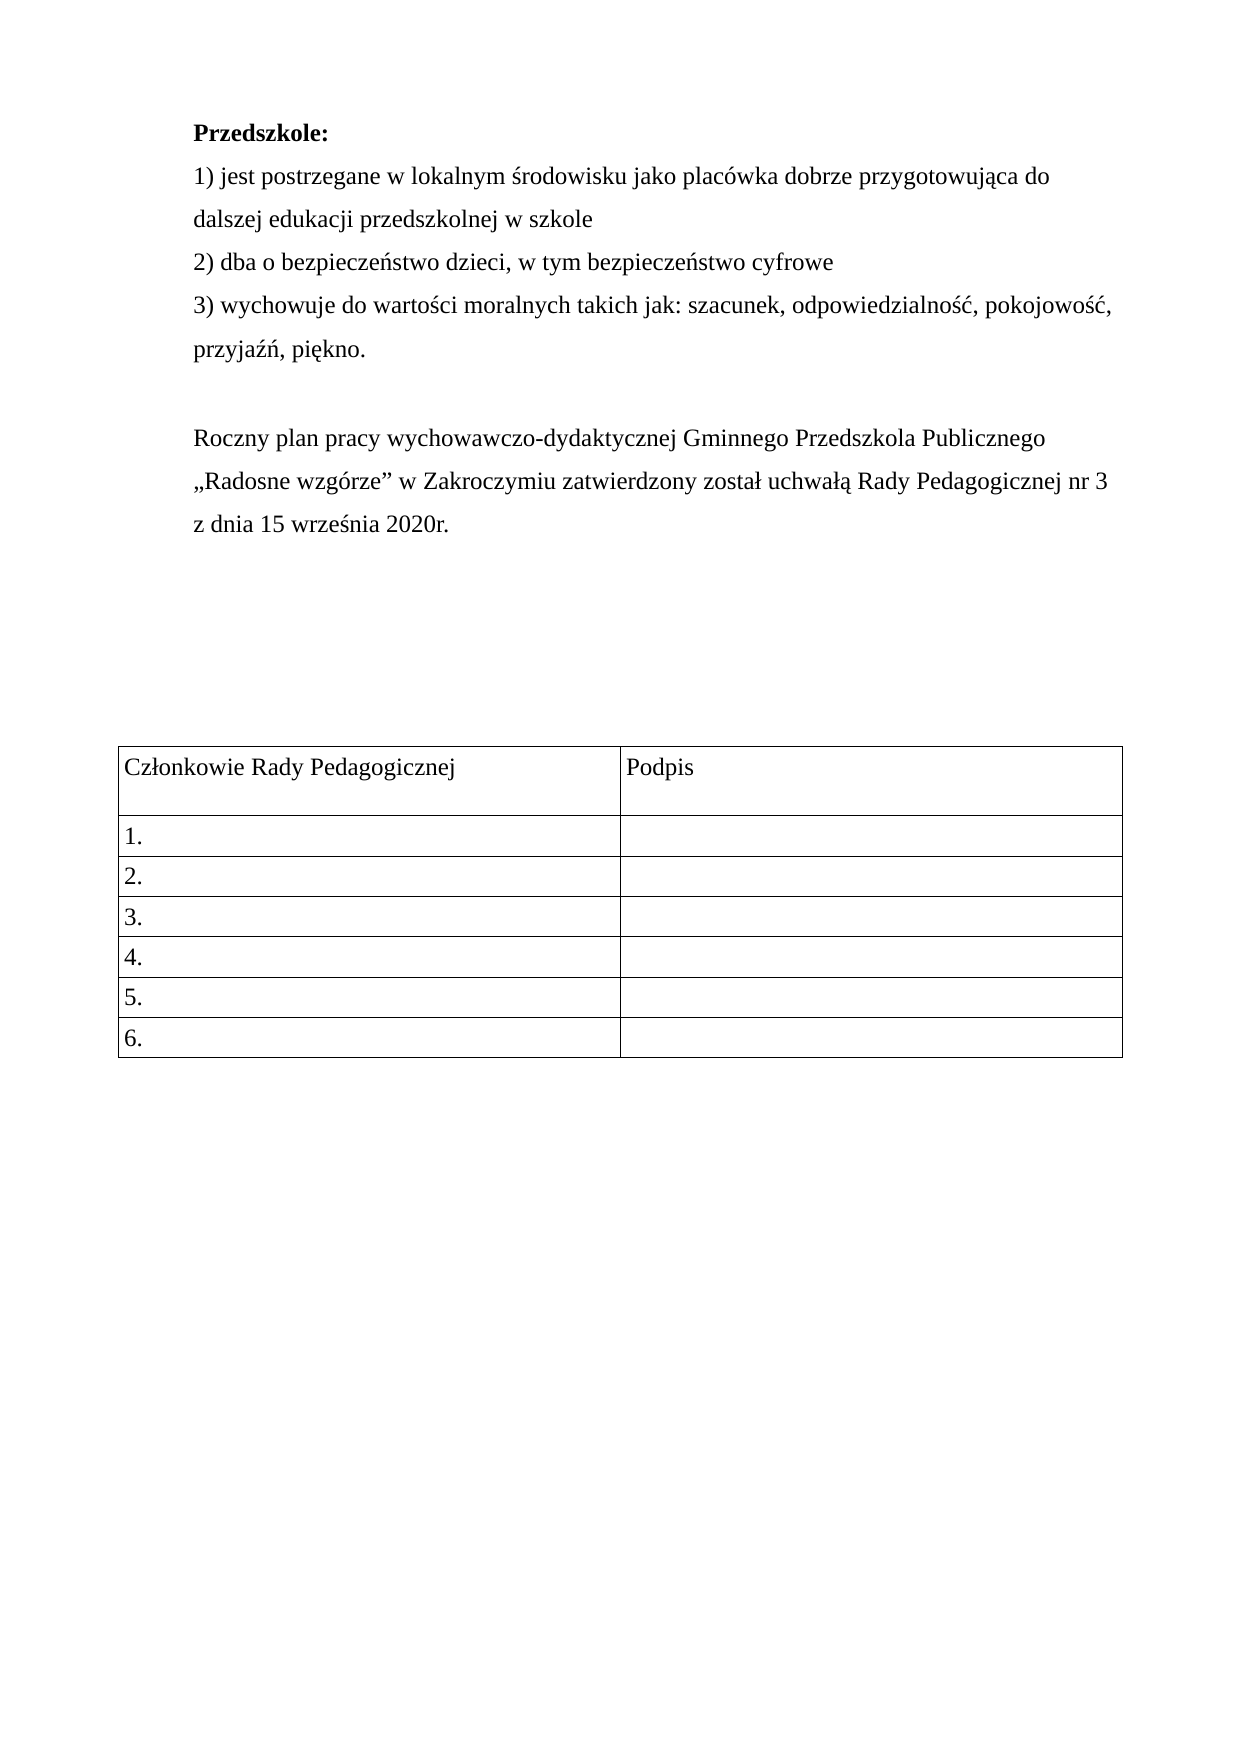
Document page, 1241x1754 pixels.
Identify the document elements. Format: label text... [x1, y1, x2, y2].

table_header Podpis [621, 747, 1122, 815]
table_cell [621, 978, 1122, 1017]
table_cell 3. [119, 897, 620, 936]
table_cell [621, 816, 1122, 856]
table_cell [621, 857, 1122, 896]
list Roczny plan pracy wychowawczo-dydaktycznej Gminnego Przedszkola Publicznego „Radosne wzgórze” w Zakroczymiu zatwierdzony został uchwałą Rady Pedagogicznej nr 3 z dnia 15 września 2020r. [193, 423, 1122, 538]
table_cell [621, 937, 1122, 977]
table_cell 5. [119, 978, 620, 1017]
table_header Członkowie Rady Pedagogicznej [119, 747, 620, 815]
list Przedszkole: 1) jest postrzegane w lokalnym środowisku jako placówka dobrze przygotowująca do dalszej edukacji przedszkolnej w szkole 2) dba o bezpieczeństwo dzieci, w tym bezpieczeństwo cyfrowe 3) wychowuje do wartości moralnych takich jak: szacunek, odpowiedzialność, pokojowość, przyjaźń, piękno. [193, 118, 1122, 362]
table_cell 2. [119, 857, 620, 896]
table_cell [621, 897, 1122, 936]
table_cell [621, 1018, 1122, 1057]
table_cell 6. [119, 1018, 620, 1057]
table_cell 1. [119, 816, 620, 856]
table_cell 4. [119, 937, 620, 977]
